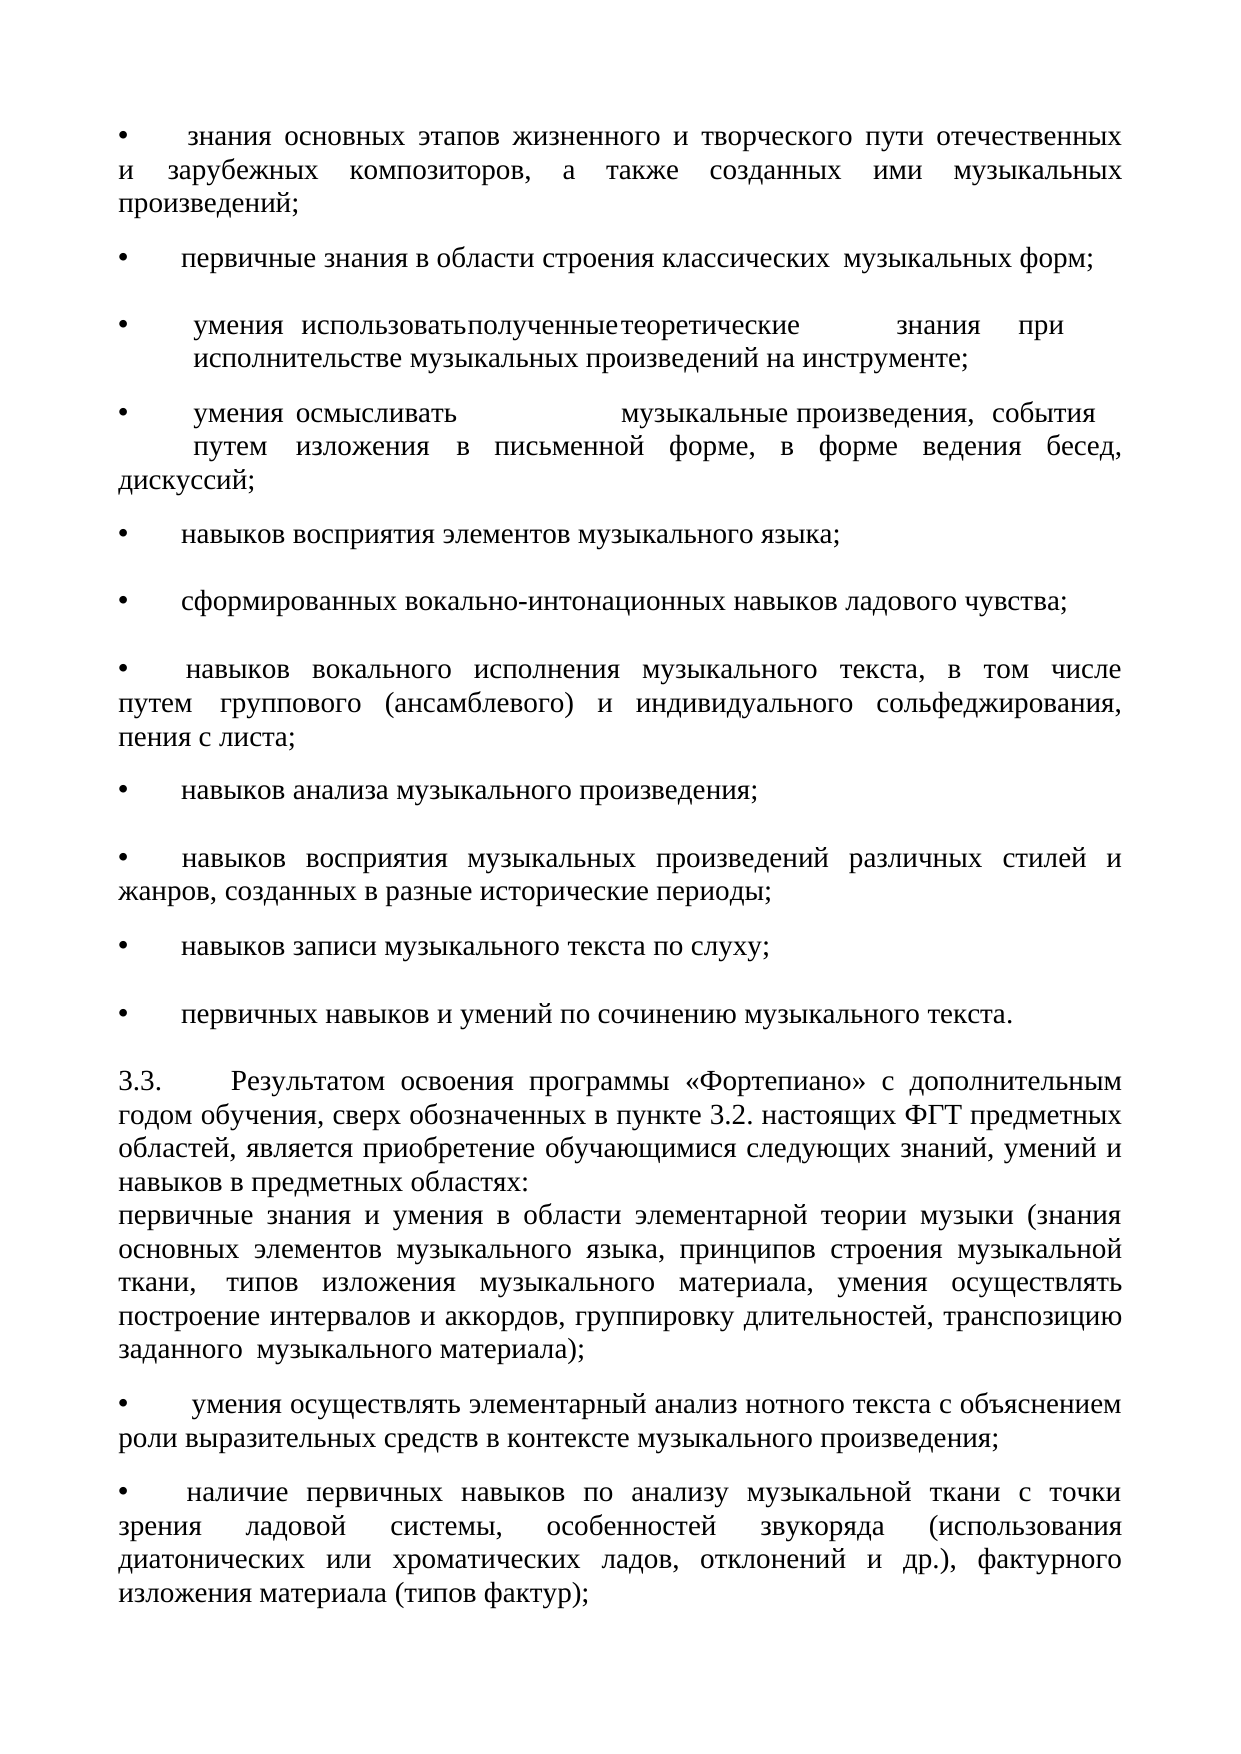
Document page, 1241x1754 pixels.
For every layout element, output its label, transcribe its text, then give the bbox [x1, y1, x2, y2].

list навыков анализа музыкального произведения; [118, 772, 1122, 806]
list первичные знания и умения в области элементарной теории музыки (знания основных элементов музыкального языка, принципов строения музыкальной ткани, типов изложения музыкального материала, умения осуществлять построение интервалов и аккордов, группировку длительностей, транспозицию заданного музыкального материала); [118, 1197, 1122, 1365]
list навыков восприятия элементов музыкального языка; [118, 516, 1122, 549]
list сформированных вокально-интонационных навыков ладового чувства; [118, 583, 1122, 617]
list умения осмысливать музыкальные произведения, события путем изложения в письменной форме, в форме ведения бесед, дискуссий; [118, 395, 1122, 496]
list навыков вокального исполнения музыкального текста, в том числе путем группового (ансамблевого) и индивидуального сольфеджирования, пения с листа; [118, 651, 1122, 752]
list умения осуществлять элементарный анализ нотного текста с объяснением роли выразительных средств в контексте музыкального произведения; [118, 1386, 1122, 1453]
list первичные знания в области строения классических музыкальных форм; [118, 240, 1122, 273]
list Результатом освоения программы «Фортепиано» с дополнительным годом обучения, сверх обозначенных в пункте 3.2. настоящих ФГТ предметных областей, является приобретение обучающимися следующих знаний, умений и навыков в предметных областях: [118, 1063, 1122, 1197]
list наличие первичных навыков по анализу музыкальной ткани с точки зрения ладовой системы, особенностей звукоряда (использования диатонических или хроматических ладов, отклонений и др.), фактурного изложения материала (типов фактур); [118, 1474, 1122, 1608]
list навыков восприятия музыкальных произведений различных стилей и жанров, созданных в разные исторические периоды; [118, 840, 1122, 907]
list умения использовать полученные теоретические знания при исполнительстве музыкальных произведений на инструменте; [118, 307, 1122, 374]
list знания основных этапов жизненного и творческого пути отечественных и зарубежных композиторов, а также созданных ими музыкальных произведений; [118, 118, 1122, 219]
list навыков записи музыкального текста по слуху; [118, 928, 1122, 961]
list первичных навыков и умений по сочинению музыкального текста. [118, 996, 1122, 1030]
